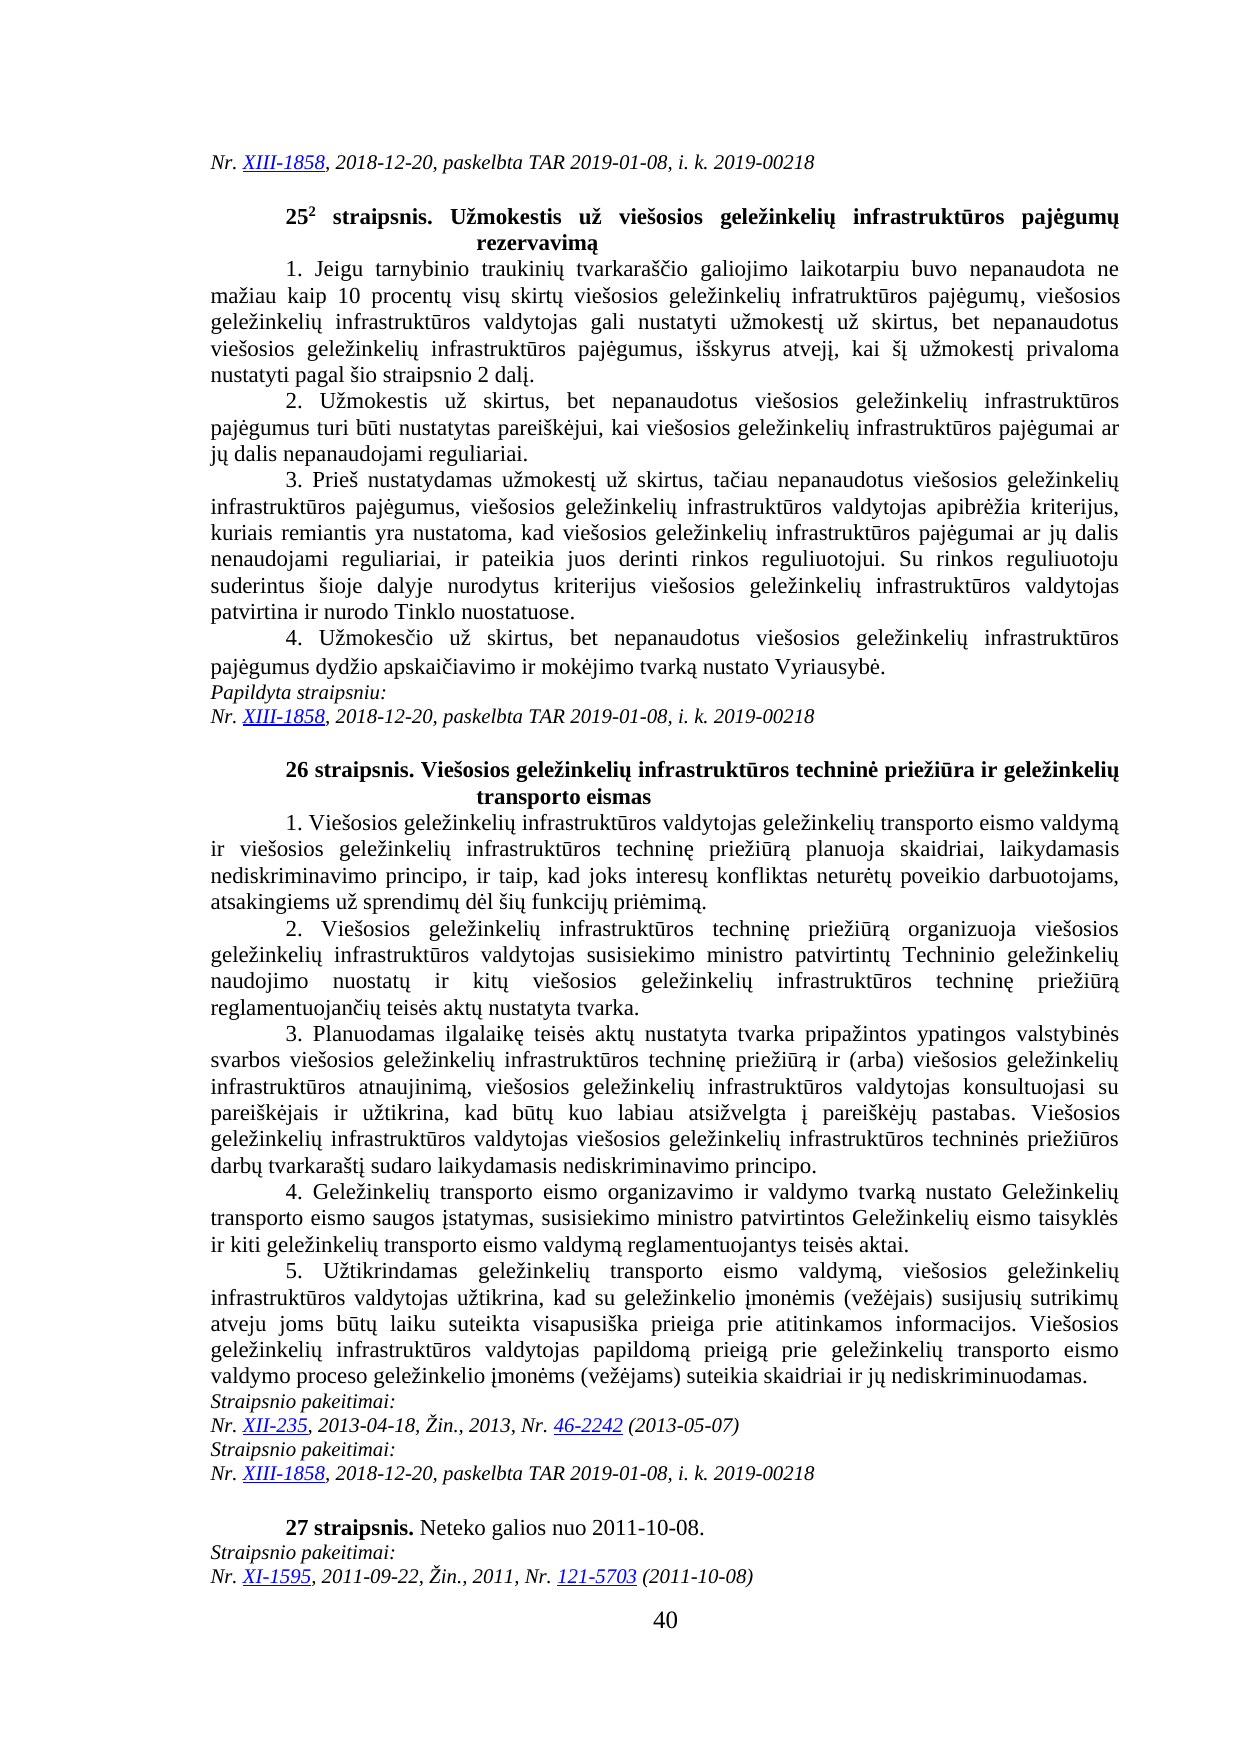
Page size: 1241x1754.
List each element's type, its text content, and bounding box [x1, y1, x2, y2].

text 2. Viešosios geležinkelių infrastruktūros techninę priežiūrą organizuoja viešosios geležinkelių infrastruktūros valdytojas susisiekimo ministro patvirtintų Techninio geležinkelių naudojimo nuostatų ir kitų viešosios geležinkelių infrastruktūros techninę priežiūrą reglamentuojančių teisės aktų nustatyta tvarka. [210, 914, 1120, 1020]
text Straipsnio pakeitimai: [210, 1437, 1120, 1461]
text 4. Geležinkelių transporto eismo organizavimo ir valdymo tvarką nustato Geležinkelių transporto eismo saugos įstatymas, susisiekimo ministro patvirtintos Geležinkelių eismo taisyklės ir kiti geležinkelių transporto eismo valdymą reglamentuojantys teisės aktai. [210, 1178, 1120, 1257]
text 5. Užtikrindamas geležinkelių transporto eismo valdymą, viešosios geležinkelių infrastruktūros valdytojas užtikrina, kad su geležinkelio įmonėmis (vežėjais) susijusių sutrikimų atveju joms būtų laiku suteikta visapusiška prieiga prie atitinkamos informacijos. Viešosios geležinkelių infrastruktūros valdytojas papildomą prieigą prie geležinkelių transporto eismo valdymo proceso geležinkelio įmonėms (vežėjams) suteikia skaidriai ir jų nediskriminuodamas. [210, 1257, 1120, 1389]
text Nr. XIII-1858, 2018-12-20, paskelbta TAR 2019-01-08, i. k. 2019-00218 [210, 150, 1120, 174]
text 2. Užmokestis už skirtus, bet nepanaudotus viešosios geležinkelių infrastruktūros pajėgumus turi būti nustatytas pareiškėjui, kai viešosios geležinkelių infrastruktūros pajėgumai ar jų dalis nepanaudojami reguliariai. [210, 387, 1120, 466]
text 3. Prieš nustatydamas užmokestį už skirtus, tačiau nepanaudotus viešosios geležinkelių infrastruktūros pajėgumus, viešosios geležinkelių infrastruktūros valdytojas apibrėžia kriterijus, kuriais remiantis yra nustatoma, kad viešosios geležinkelių infrastruktūros pajėgumai ar jų dalis nenaudojami reguliariai, ir pateikia juos derinti rinkos reguliuotojui. Su rinkos reguliuotoju suderintus šioje dalyje nurodytus kriterijus viešosios geležinkelių infrastruktūros valdytojas patvirtina ir nurodo Tinklo nuostatuose. [210, 466, 1120, 624]
text Nr. XI-1595, 2011-09-22, Žin., 2011, Nr. 121-5703 (2011-10-08) [210, 1564, 1120, 1588]
text 26 straipsnis. Viešosios geležinkelių infrastruktūros techninė priežiūra ir geležinkelių transporto eismas [285, 756, 1120, 809]
text 27 straipsnis. Neteko galios nuo 2011-10-08. [210, 1514, 1120, 1540]
text Nr. XIII-1858, 2018-12-20, paskelbta TAR 2019-01-08, i. k. 2019-00218 [210, 704, 1120, 728]
text 3. Planuodamas ilgalaikę teisės aktų nustatyta tvarka pripažintos ypatingos valstybinės svarbos viešosios geležinkelių infrastruktūros techninę priežiūrą ir (arba) viešosios geležinkelių infrastruktūros atnaujinimą, viešosios geležinkelių infrastruktūros valdytojas konsultuojasi su pareiškėjais ir užtikrina, kad būtų kuo labiau atsižvelgta į pareiškėjų pastabas. Viešosios geležinkelių infrastruktūros valdytojas viešosios geležinkelių infrastruktūros techninės priežiūros darbų tvarkaraštį sudaro laikydamasis nediskriminavimo principo. [210, 1020, 1120, 1178]
text 1. Jeigu tarnybinio traukinių tvarkaraščio galiojimo laikotarpiu buvo nepanaudota ne mažiau kaip 10 procentų visų skirtų viešosios geležinkelių infratruktūros pajėgumų, viešosios geležinkelių infrastruktūros valdytojas gali nustatyti užmokestį už skirtus, bet nepanaudotus viešosios geležinkelių infrastruktūros pajėgumus, išskyrus atvejį, kai šį užmokestį privaloma nustatyti pagal šio straipsnio 2 dalį. [210, 256, 1120, 387]
text 1. Viešosios geležinkelių infrastruktūros valdytojas geležinkelių transporto eismo valdymą ir viešosios geležinkelių infrastruktūros techninę priežiūrą planuoja skaidriai, laikydamasis nediskriminavimo principo, ir taip, kad joks interesų konfliktas neturėtų poveikio darbuotojams, atsakingiems už sprendimų dėl šių funkcijų priėmimą. [210, 809, 1120, 914]
text Nr. XII-235, 2013-04-18, Žin., 2013, Nr. 46-2242 (2013-05-07) [210, 1413, 1120, 1437]
text 4. Užmokesčio už skirtus, bet nepanaudotus viešosios geležinkelių infrastruktūros pajėgumus dydžio apskaičiavimo ir mokėjimo tvarką nustato Vyriausybė. [210, 624, 1120, 679]
text 252 straipsnis. Užmokestis už viešosios geležinkelių infrastruktūros pajėgumų rezervavimą [285, 203, 1120, 256]
text Straipsnio pakeitimai: [210, 1540, 1120, 1564]
text Straipsnio pakeitimai: [210, 1389, 1120, 1413]
text Papildyta straipsniu: [210, 679, 1120, 704]
text Nr. XIII-1858, 2018-12-20, paskelbta TAR 2019-01-08, i. k. 2019-00218 [210, 1461, 1120, 1485]
